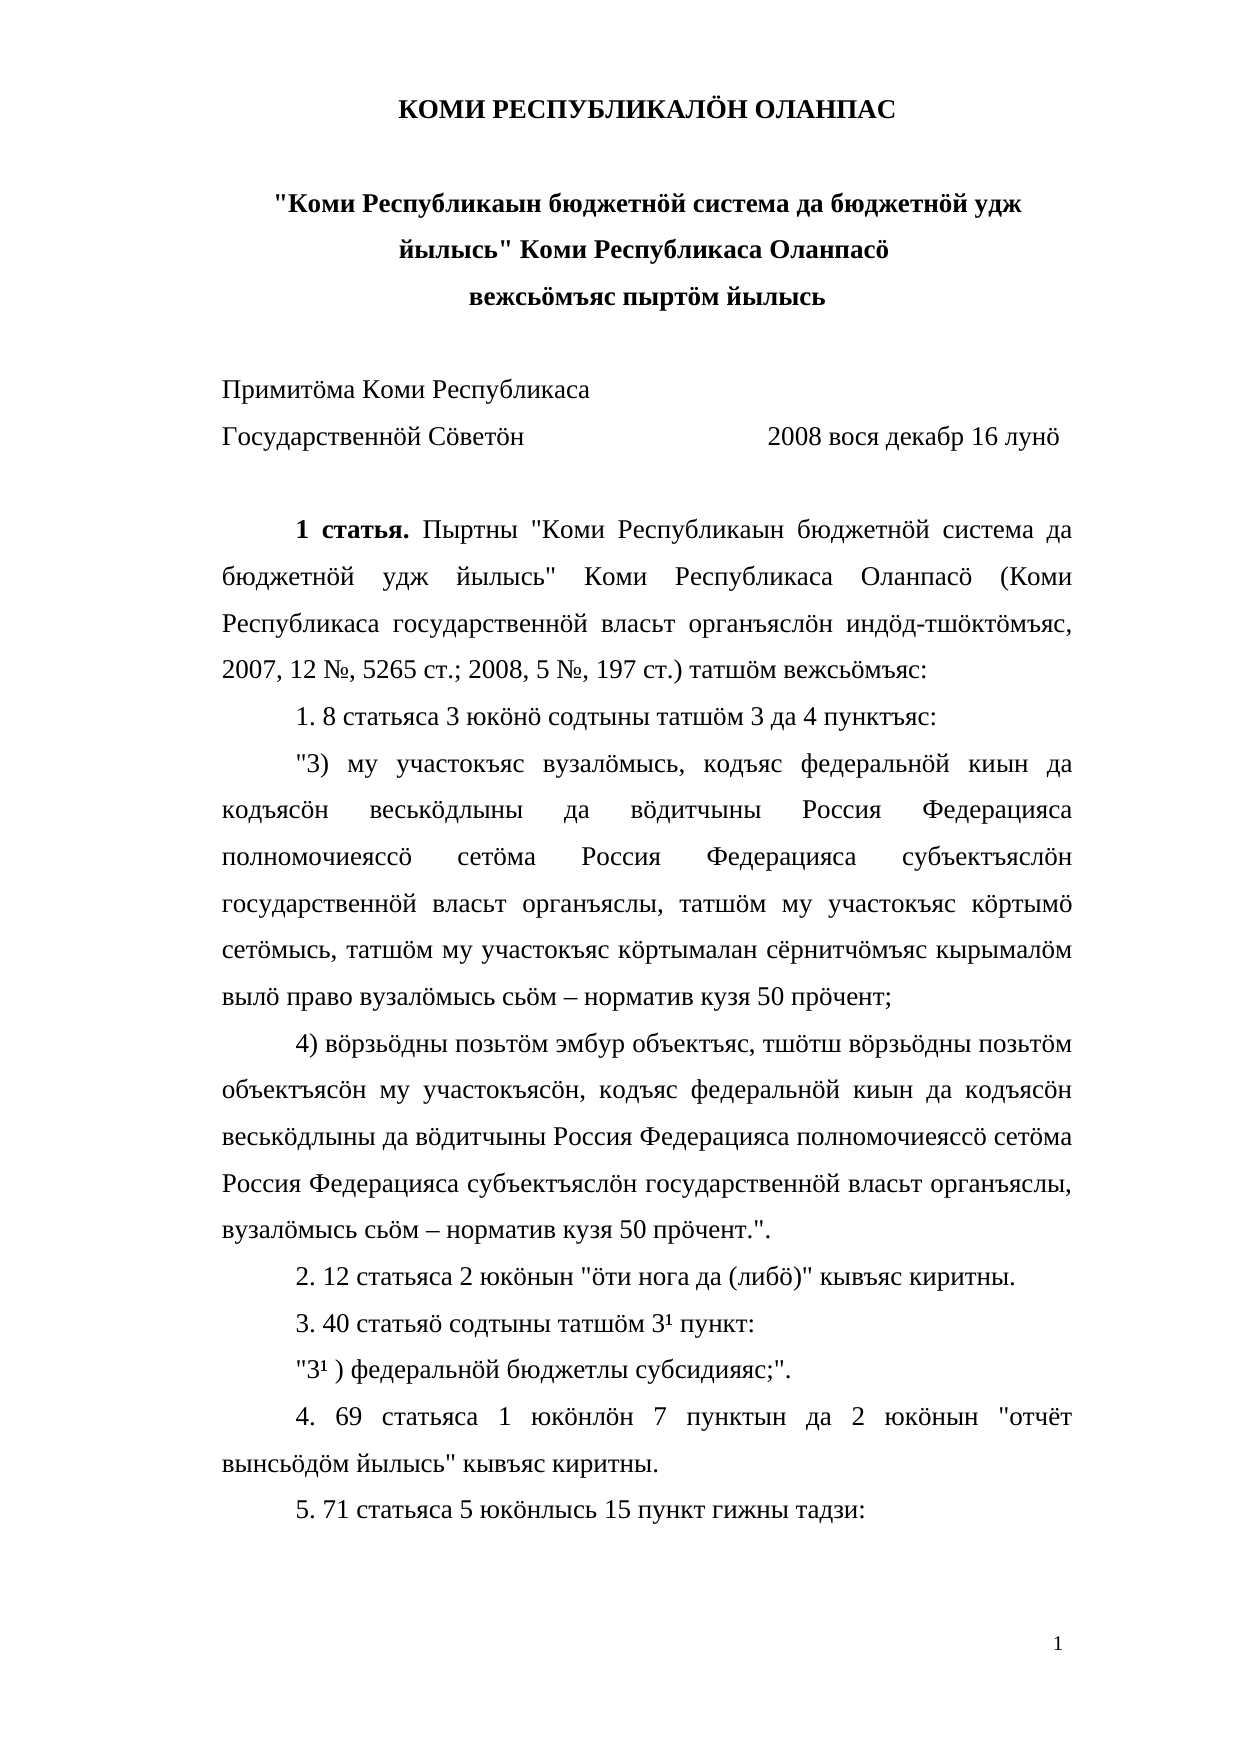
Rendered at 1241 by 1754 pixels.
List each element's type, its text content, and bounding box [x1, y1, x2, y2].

text 1 статья. Пыртны "Коми Республикаын бюджетнöй система да бюджетнöй удж йылысь" Коми Республикаса Оланпасö (Коми Республикаса государственнöй власьт органъяслöн индöд-тшöктöмъяс, 2007, 12 №, 5265 ст.; 2008, 5 №, 197 ст.) татшöм вежсьöмъяс: [222, 514, 1073, 685]
text "Коми Республикаын бюджетнöй система да бюджетнöй удж йылысь" Коми Республикаса Оланпасö [222, 187, 1073, 265]
text КОМИ РЕСПУБЛИКАЛÖН ОЛАНПАС [222, 94, 1073, 125]
text 4. 69 статьяса 1 юкöнлöн 7 пунктын да 2 юкöнын "отчёт вынсьöдöм йылысь" кывъяс киритны. [222, 1400, 1073, 1478]
text Государственнöй Сöветöн 2008 вося декабр 16 лунö [222, 420, 1073, 451]
text "3¹ ) федеральнöй бюджетлы субсидияяс;". [222, 1354, 1073, 1385]
text 2. 12 статьяса 2 юкöнын "öти нога да (либö)" кывъяс киритны. [222, 1260, 1073, 1291]
text Примитöма Коми Республикаса [222, 374, 1073, 405]
text 1. 8 статьяса 3 юкöнö содтыны татшöм 3 да 4 пунктъяс: [222, 700, 1073, 731]
text 3. 40 статьяö содтыны татшöм 3¹ пункт: [222, 1307, 1073, 1338]
text "3) му участокъяс вузалöмысь, кодъяс федеральнöй киын да кодъясöн веськöдлыны да вöдитчыны Россия Федерацияса полномочиеяссö сетöма Россия Федерацияса субъектъяслöн государственнöй власьт органъяслы, татшöм му участокъяс кöртымö сетöмысь, татшöм му участокъяс кöртымалан сёрнитчöмъяс кырымалöм вылö право вузалöмысь сьöм – норматив кузя 50 прöчент; [222, 747, 1073, 1011]
text 5. 71 статьяса 5 юкöнлысь 15 пункт гижны тадзи: [222, 1494, 1073, 1525]
text 4) вöрзьöдны позьтöм эмбур объектъяс, тшöтш вöрзьöдны позьтöм объектъясöн му участокъясöн, кодъяс федеральнöй киын да кодъясöн веськöдлыны да вöдитчыны Россия Федерацияса полномочиеяссö сетöма Россия Федерацияса субъектъяслöн государственнöй власьт органъяслы, вузалöмысь сьöм – норматив кузя 50 прöчент.". [222, 1027, 1073, 1245]
text вежсьöмъяс пыртöм йылысь [222, 280, 1073, 311]
